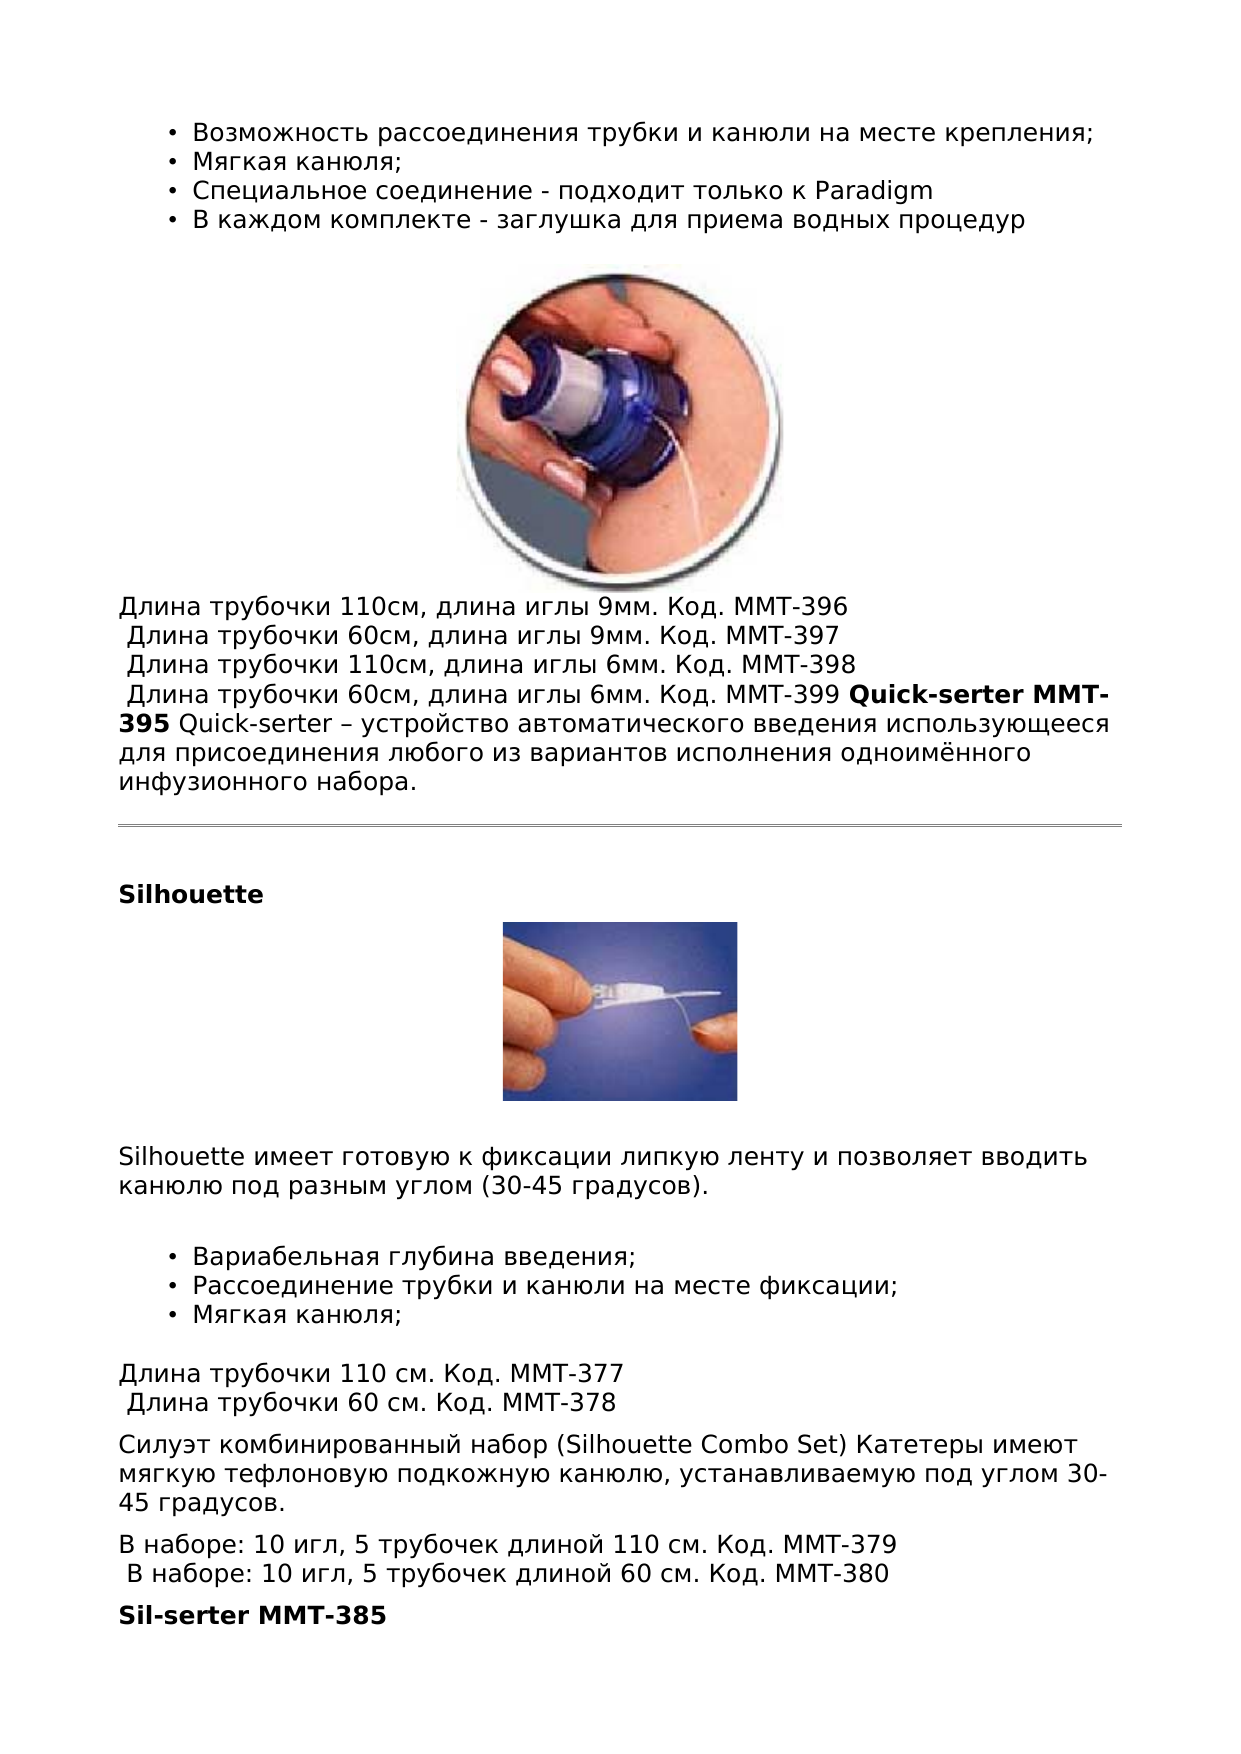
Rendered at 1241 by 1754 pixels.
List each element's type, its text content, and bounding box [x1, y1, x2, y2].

text Длина трубочки 110 см. Код. ММТ-377 Длина трубочки 60 см. Код. ММТ-378 [118, 1359, 1122, 1417]
list Мягкая канюля; [177, 147, 1122, 176]
text Silhouette имеет готовую к фиксации липкую ленту и позволяет вводить канюлю под разным углом (30-45 градусов). [118, 1142, 1122, 1200]
text Силуэт комбинированный набор (Silhouette Combo Set) Катетеры имеют мягкую тефлоновую подкожную канюлю, устанавливаемую под углом 30-45 градусов. [118, 1430, 1122, 1517]
text Длина трубочки 110см, длина иглы 9мм. Код. ММТ-396 Длина трубочки 60см, длина иглы 9мм. Код. ММТ-397 Длина трубочки 110см, длина иглы 6мм. Код. ММТ-398 Длина трубочки 60см, длина иглы 6мм. Код. ММТ-399 Quick-serter ММТ-395 Quick-serter – устройство автоматического введения использующееся для присоединения любого из вариантов исполнения одноимённого инфузионного набора. [118, 264, 1122, 797]
subtitle Silhouette [118, 880, 1122, 909]
picture [456, 264, 785, 593]
picture [502, 922, 738, 1101]
list Вариабельная глубина введения; [177, 1242, 1122, 1271]
text В наборе: 10 игл, 5 трубочек длиной 110 см. Код. ММТ-379 В наборе: 10 игл, 5 трубочек длиной 60 см. Код. ММТ-380 [118, 1530, 1122, 1588]
list Специальное соединение - подходит только к Paradigm [177, 176, 1122, 206]
list Мягкая канюля; [177, 1301, 1122, 1330]
list В каждом комплекте - заглушка для приема водных процедур [177, 206, 1122, 235]
text Sil-serter ММТ-385 [118, 1601, 1122, 1630]
list Возможность рассоединения трубки и канюли на месте крепления; [177, 118, 1122, 147]
list Рассоединение трубки и канюли на месте фиксации; [177, 1271, 1122, 1301]
